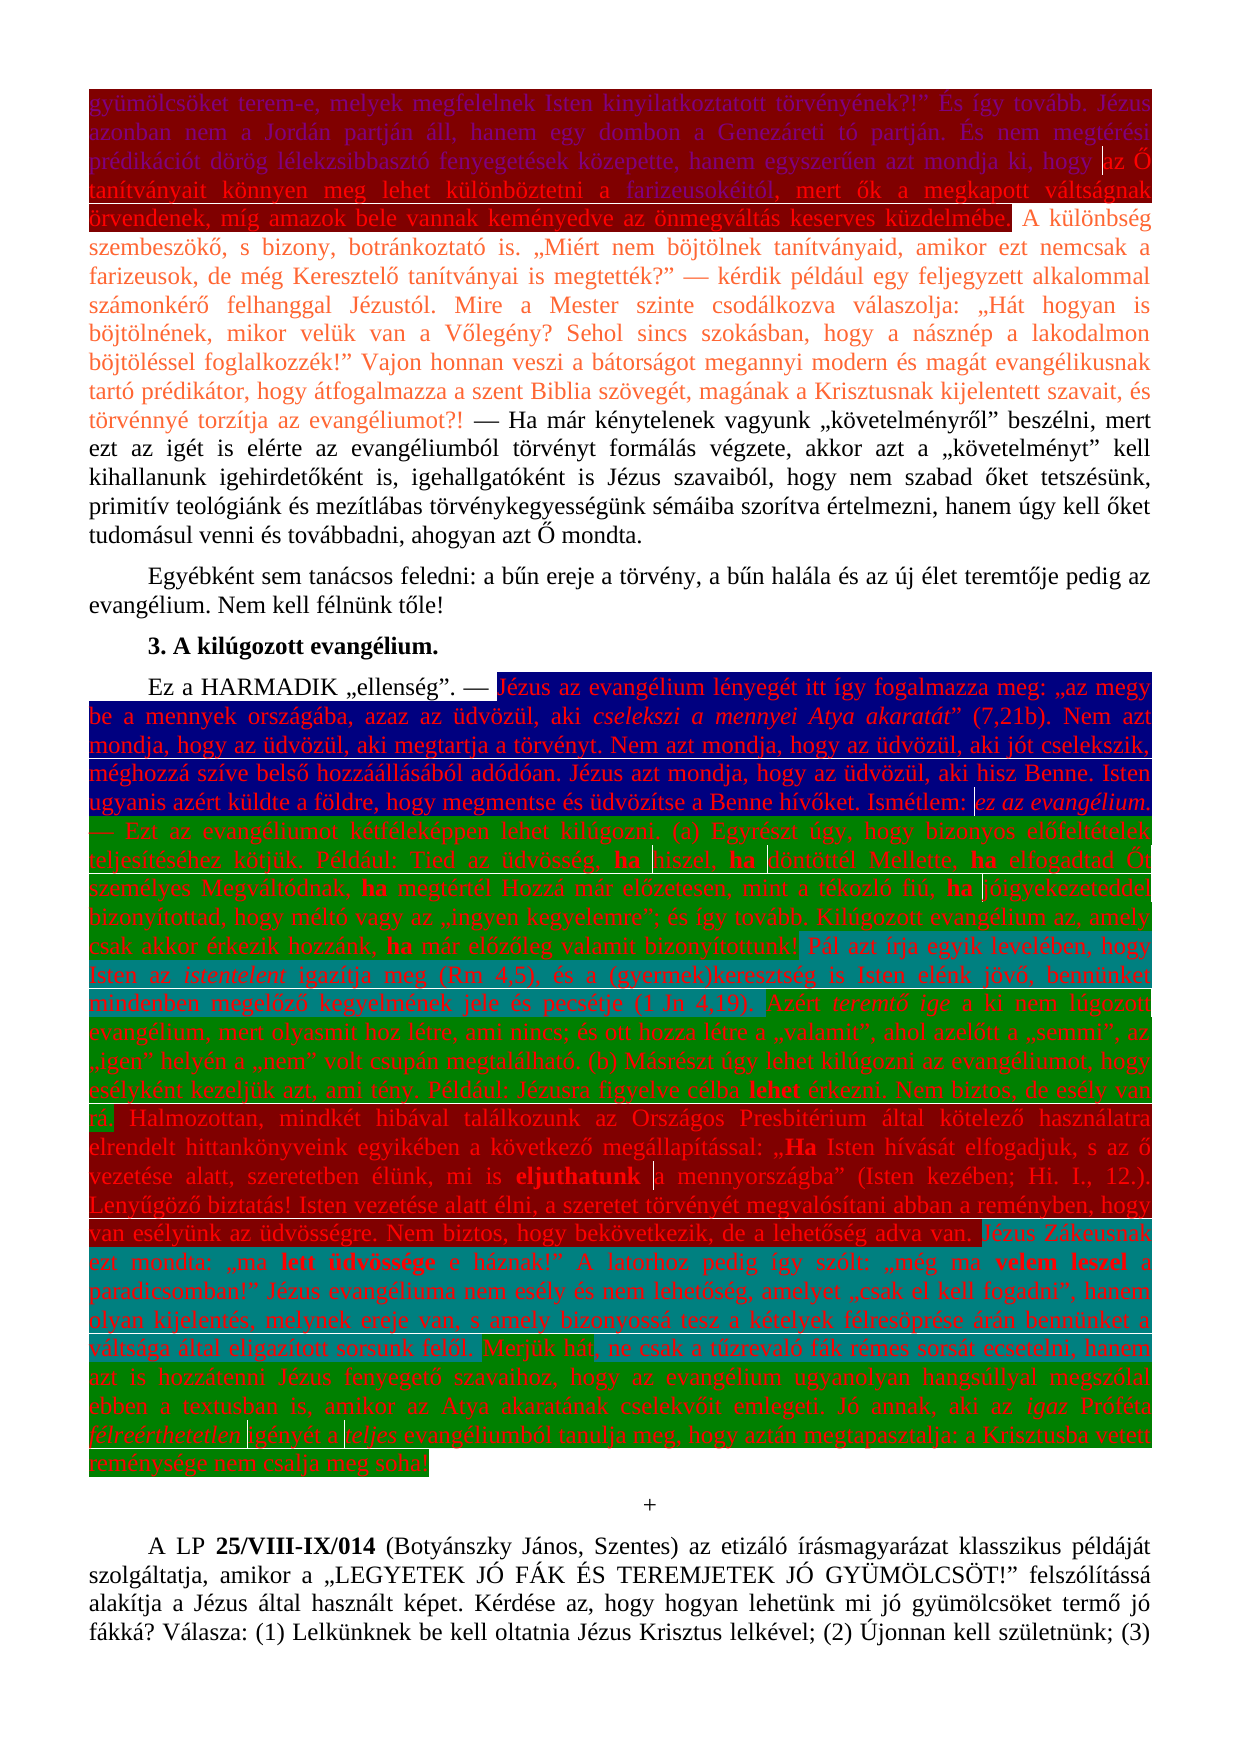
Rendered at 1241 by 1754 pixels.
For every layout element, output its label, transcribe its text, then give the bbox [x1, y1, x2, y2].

text gyümölcsöket terem‑e, melyek megfelelnek Isten kinyilatkoztatott törvényének?!” És így tovább. Jézus azonban nem a Jordán partján áll, hanem egy dombon a Genezáreti tó partján. És nem megtérési prédikációt dörög lélekzsibbasztó fenyegetések közepette, hanem egyszerűen azt mondja ki, hogy az Ő tanítványait könnyen meg lehet különböztetni a farizeusokéitól, mert ők a megkapott váltságnak örvendenek, míg amazok bele vannak keményedve az önmegváltás keserves küzdelmébe. A különbség szembeszökő, s bizony, botránkoztató is. „Miért nem böjtölnek tanítványaid, amikor ezt nemcsak a farizeusok, de még Keresztelő tanítványai is megtették?” ― kérdik például egy feljegyzett alkalommal számonkérő felhanggal Jézustól. Mire a Mester szinte csodálkozva válaszolja: „Hát hogyan is böjtölnének, mikor velük van a Vőlegény? Sehol sincs szokásban, hogy a násznép a lakodalmon böjtöléssel foglalkozzék!” Vajon honnan veszi a bátorságot megannyi modern és magát evangélikusnak tartó prédikátor, hogy átfogalmazza a szent Biblia szövegét, magának a Krisztusnak kijelentett szavait, és törvénnyé torzítja az evangéliumot?! ― Ha már kénytelenek vagyunk „követelményről” beszélni, mert ezt az igét is elérte az evangéliumból törvényt formálás végzete, akkor azt a „követelményt” kell kihallanunk igehirdetőként is, igehallgatóként is Jézus szavaiból, hogy nem szabad őket tetszésünk, primitív teológiánk és mezítlábas törvénykegyességünk sémáiba szorítva értelmezni, hanem úgy kell őket tudomásul venni és továbbadni, ahogyan azt Ő mondta. [88, 88, 1152, 548]
text 3. A kilúgozott evangélium. [88, 631, 1152, 660]
text Egyébként sem tanácsos feledni: a bűn ereje a törvény, a bűn halála és az új élet teremtője pedig az evangélium. Nem kell félnünk tőle! [88, 561, 1152, 618]
text + [88, 1490, 1152, 1518]
text Ez a HARMADIK „ellenség”. ― Jézus az evangélium lényegét itt így fogalmazza meg: „az megy be a mennyek országába, azaz az üdvözül, aki cselekszi a mennyei Atya akaratát” (7,21b). Nem azt mondja, hogy az üdvözül, aki megtartja a törvényt. Nem azt mondja, hogy az üdvözül, aki jót cselekszik, méghozzá szíve belső hozzáállásából adódóan. Jézus azt mondja, hogy az üdvözül, aki hisz Benne. Isten ugyanis azért küldte a földre, hogy megmentse és üdvözítse a Benne hívőket. Ismétlem: ez az evangélium. ― Ezt az evangéliumot kétféleképpen lehet kilúgozni. (a) Egyrészt úgy, hogy bizonyos előfeltételek teljesítéséhez kötjük. Például: Tied az üdvösség, ha hiszel, ha döntöttél Mellette, ha elfogadtad Őt személyes Megváltódnak, ha megtértél Hozzá már előzetesen, mint a tékozló fiú, ha jóigyekezeteddel bizonyítottad, hogy méltó vagy az „ingyen kegyelemre”; és így tovább. Kilúgozott evangélium az, amely csak akkor érkezik hozzánk, ha már előzőleg valamit bizonyítottunk! Pál azt írja egyik levelében, hogy Isten az istentelent igazítja meg (Rm 4,5), és a (gyermek)keresztség is Isten elénk jövő, bennünket mindenben megelőző kegyelmének jele és pecsétje (1 Jn 4,19). Azért teremtő ige a ki nem lúgozott evangélium, mert olyasmit hoz létre, ami nincs; és ott hozza létre a „valamit”, ahol azelőtt a „semmi”, az „igen” helyén a „nem” volt csupán megtalálható. (b) Másrészt úgy lehet kilúgozni az evangéliumot, hogy esélyként kezeljük azt, ami tény. Például: Jézusra figyelve célba lehet érkezni. Nem biztos, de esély van rá. Halmozottan, mindkét hibával találkozunk az Országos Presbitérium által kötelező használatra elrendelt hittankönyveink egyikében a következő megállapítással: „Ha Isten hívását elfogadjuk, s az ő vezetése alatt, szeretetben élünk, mi is eljuthatunk a mennyországba” (Isten kezében; Hi. I., 12.). Lenyűgöző biztatás! Isten vezetése alatt élni, a szeretet törvényét megvalósítani abban a reményben, hogy van esélyünk az üdvösségre. Nem biztos, hogy bekövetkezik, de a lehetőség adva van. Jézus Zákeusnak ezt mondta: „ma lett üdvössége e háznak!” A latorhoz pedig így szólt: „még ma velem leszel a paradicsomban!” Jézus evangéliuma nem esély és nem lehetőség, amelyet „csak el kell fogadni”, hanem olyan kijelentés, melynek ereje van, s amely bizonyossá tesz a kételyek félresöprése árán bennünket a váltsága által eligazított sorsunk felől. Merjük hát, ne csak a tűzrevaló fák rémes sorsát ecsetelni, hanem azt is hozzátenni Jézus fenyegető szavaihoz, hogy az evangélium ugyanolyan hangsúllyal megszólal ebben a textusban is, amikor az Atya akaratának cselekvőit emlegeti. Jó annak, aki az igaz Próféta félreérthetetlen igényét a teljes evangéliumból tanulja meg, hogy aztán megtapasztalja: a Krisztusba vetett reménysége nem csalja meg soha! [88, 672, 1152, 1477]
text A LP 25/VIII-IX/014 (Botyánszky János, Szentes) az etizáló írásmagyarázat klasszikus példáját szolgáltatja, amikor a „LEGYETEK JÓ FÁK ÉS TEREMJETEK JÓ GYÜMÖLCSÖT!” felszólítássá alakítja a Jézus által használt képet. Kérdése az, hogy hogyan lehetünk mi jó gyümölcsöket termő jó fákká? Válasza: (1) Lelkünknek be kell oltatnia Jézus Krisztus lelkével; (2) Újonnan kell születnünk; (3) [88, 1531, 1152, 1646]
